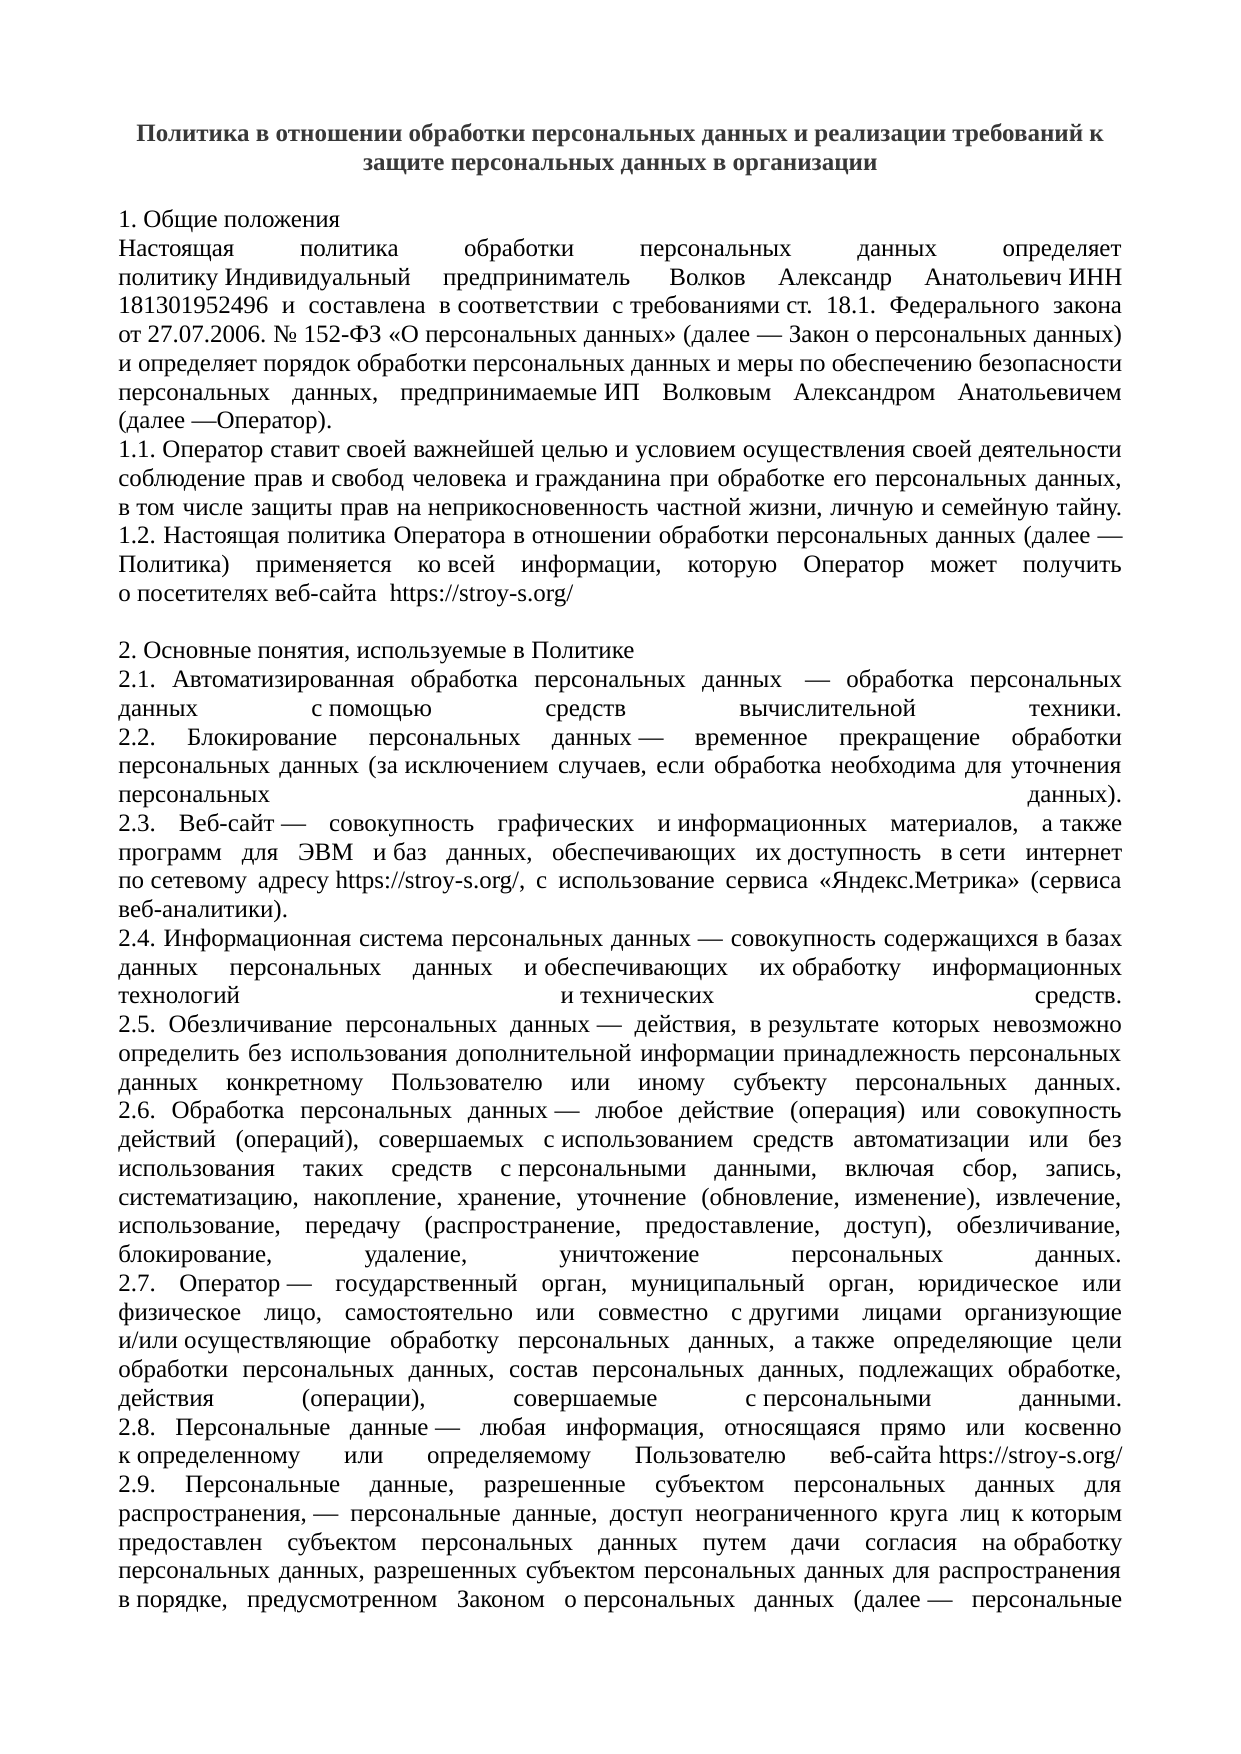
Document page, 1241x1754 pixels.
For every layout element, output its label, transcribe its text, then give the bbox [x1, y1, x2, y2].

subtitle Политика в отношении обработки персональных данных и реализации требований к защите персональных данных в организации [118, 118, 1122, 176]
text Настоящая политика обработки персональных данных определяет политику Индивидуальный предприниматель Волков Александр Анатольевич ИНН 181301952496 и составлена в соответствии с требованиями ст. 18.1. Федерального закона от 27.07.2006. № 152-ФЗ «О персональных данных» (далее — Закон о персональных данных) и определяет порядок обработки персональных данных и меры по обеспечению безопасности персональных данных, предпринимаемые ИП Волковым Александром Анатольевичем (далее —Оператор). 1.1. Оператор ставит своей важнейшей целью и условием осуществления своей деятельности соблюдение прав и свобод человека и гражданина при обработке его персональных данных, в том числе защиты прав на неприкосновенность частной жизни, личную и семейную тайну. 1.2. Настоящая политика Оператора в отношении обработки персональных данных (далее — Политика) применяется ко всей информации, которую Оператор может получить о посетителях веб-сайта https://stroy-s.org/ [118, 233, 1122, 607]
subtitle 2. Основные понятия, используемые в Политике [118, 636, 1122, 664]
text 2.1. Автоматизированная обработка персональных данных — обработка персональных данных с помощью средств вычислительной техники. 2.2. Блокирование персональных данных — временное прекращение обработки персональных данных (за исключением случаев, если обработка необходима для уточнения персональных данных). 2.3. Веб-сайт — совокупность графических и информационных материалов, а также программ для ЭВМ и баз данных, обеспечивающих их доступность в сети интернет по сетевому адресу https://stroy-s.org/, с использование сервиса «Яндекс.Метрика» (сервиса веб-аналитики). 2.4. Информационная система персональных данных — совокупность содержащихся в базах данных персональных данных и обеспечивающих их обработку информационных технологий и технических средств. 2.5. Обезличивание персональных данных — действия, в результате которых невозможно определить без использования дополнительной информации принадлежность персональных данных конкретному Пользователю или иному субъекту персональных данных. 2.6. Обработка персональных данных — любое действие (операция) или совокупность действий (операций), совершаемых с использованием средств автоматизации или без использования таких средств с персональными данными, включая сбор, запись, систематизацию, накопление, хранение, уточнение (обновление, изменение), извлечение, использование, передачу (распространение, предоставление, доступ), обезличивание, блокирование, удаление, уничтожение персональных данных. 2.7. Оператор — государственный орган, муниципальный орган, юридическое или физическое лицо, самостоятельно или совместно с другими лицами организующие и/или осуществляющие обработку персональных данных, а также определяющие цели обработки персональных данных, состав персональных данных, подлежащих обработке, действия (операции), совершаемые с персональными данными. 2.8. Персональные данные — любая информация, относящаяся прямо или косвенно к определенному или определяемому Пользователю веб-сайта https://stroy-s.org/ 2.9. Персональные данные, разрешенные субъектом персональных данных для распространения, — персональные данные, доступ неограниченного круга лиц к которым предоставлен субъектом персональных данных путем дачи согласия на обработку персональных данных, разрешенных субъектом персональных данных для распространения в порядке, предусмотренном Законом о персональных данных (далее — персональные [118, 664, 1122, 1613]
subtitle 1. Общие положения [118, 204, 1122, 233]
